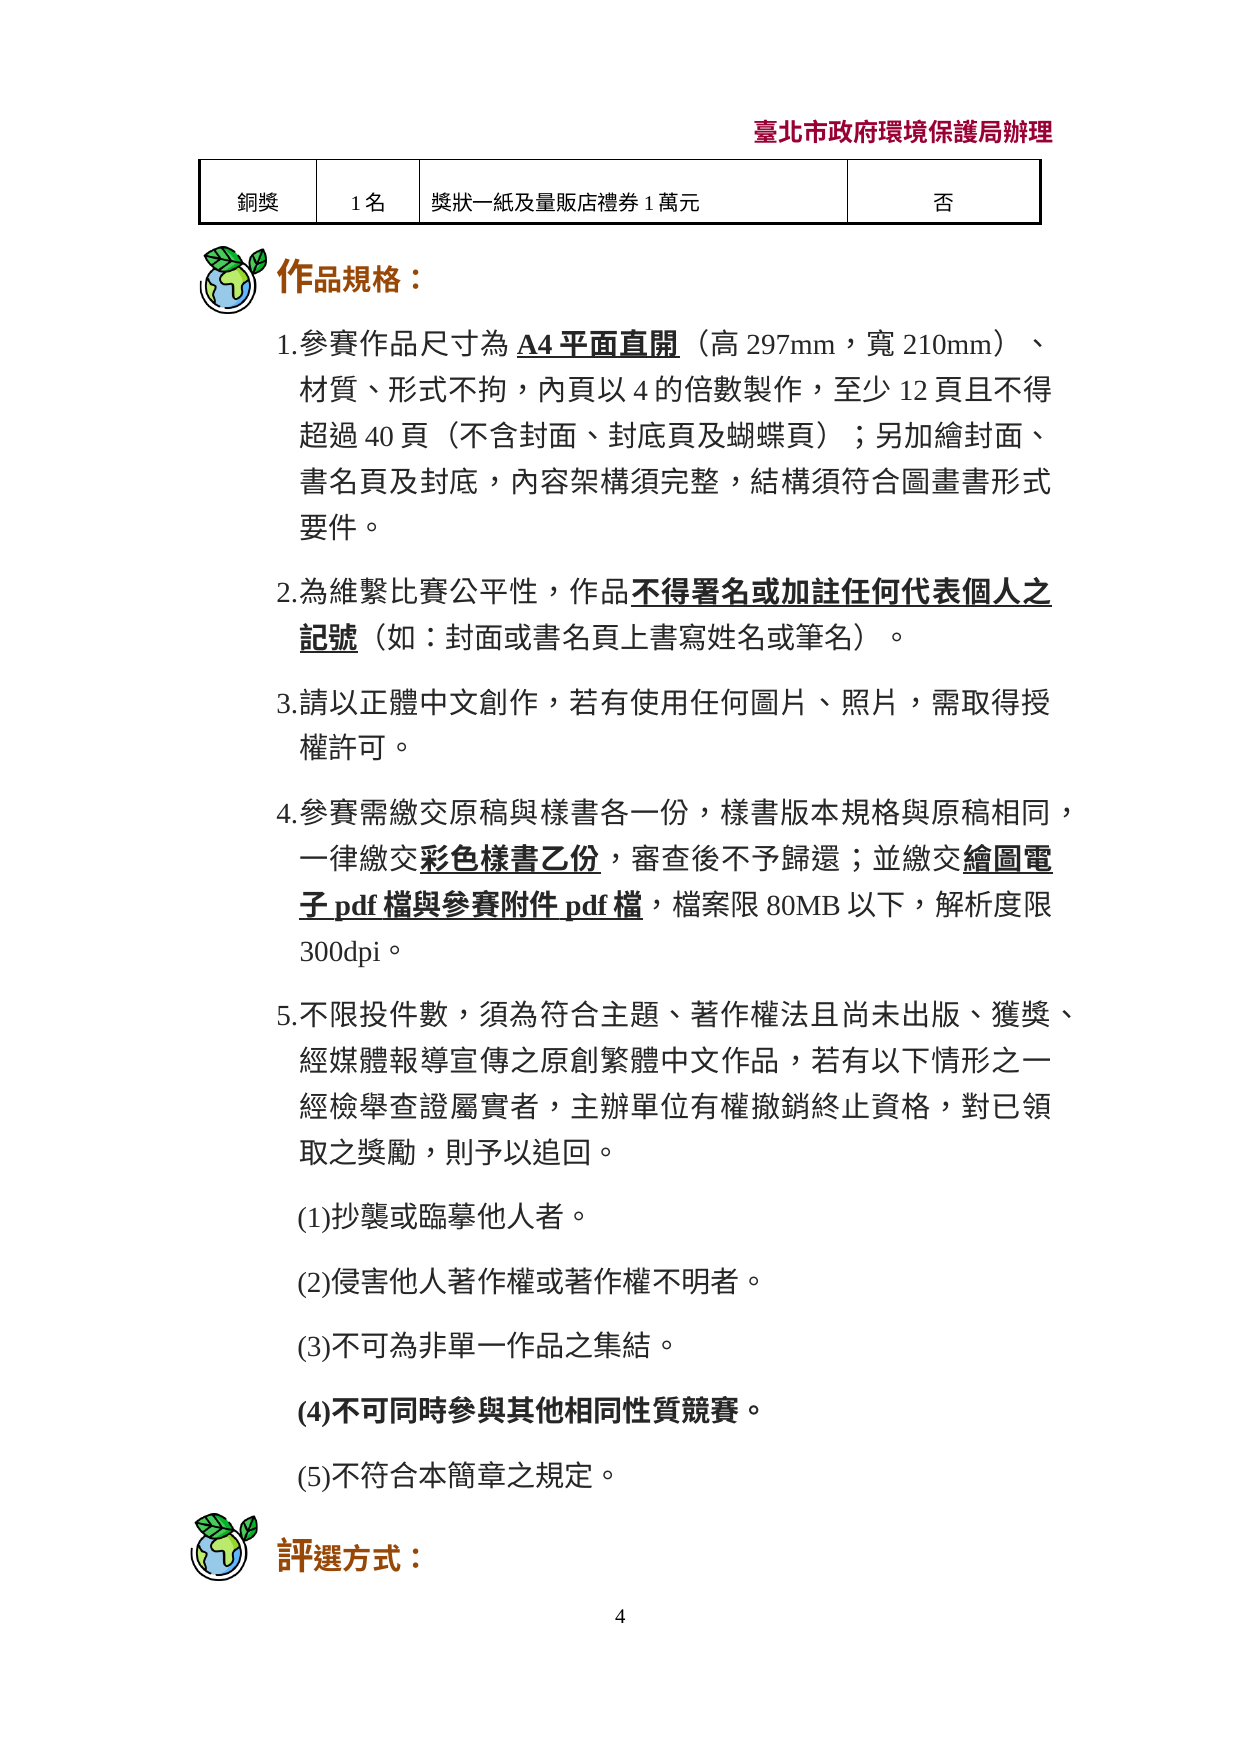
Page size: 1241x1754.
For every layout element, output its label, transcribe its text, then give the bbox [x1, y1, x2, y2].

text 評選方式： [276, 1533, 1053, 1578]
text (2)侵害他人著作權或著作權不明者。 [297, 1256, 1053, 1301]
text 作品規格： [276, 253, 1053, 299]
table_cell 1名 [317, 160, 419, 222]
text (4)不可同時參與其他相同性質競賽。 [297, 1385, 1053, 1431]
table_cell 銅獎 [201, 160, 316, 222]
text 3.請以正體中文創作，若有使用任何圖片、照片，需取得授權許可。 [276, 676, 1053, 768]
text (3)不可為非單一作品之集結。 [297, 1320, 1053, 1366]
text 4.參賽需繳交原稿與樣書各一份，樣書版本規格與原稿相同，一律繳交彩色樣書乙份，審查後不予歸還；並繳交繪圖電子pdf檔與參賽附件pdf檔，檔案限80MB以下，解析度限300dpi。 [276, 787, 1053, 970]
text 5.不限投件數，須為符合主題、著作權法且尚未出版、獲獎、經媒體報導宣傳之原創繁體中文作品，若有以下情形之一，經檢舉查證屬實者，主辦單位有權撤銷終止資格，對已領取之獎勵，則予以追回。 [276, 989, 1053, 1172]
text (1)抄襲或臨摹他人者。 [297, 1191, 1053, 1237]
text 2.為維繫比賽公平性，作品不得署名或加註任何代表個人之記號（如：封面或書名頁上書寫姓名或筆名）。 [276, 566, 1053, 658]
text (5)不符合本簡章之規定。 [297, 1449, 1053, 1495]
table_cell 否 [848, 160, 1039, 222]
table_cell 獎狀一紙及量販店禮券1萬元 [420, 160, 847, 222]
text 1.參賽作品尺寸為A4平面直開（高297mm，寬210mm）、材質、形式不拘，內頁以4的倍數製作，至少12頁且不得超過40頁（不含封面、封底頁及蝴蝶頁）；另加繪封面、書名頁及封底，內容架構須完整，結構須符合圖畫書形式要件。 [276, 318, 1053, 547]
